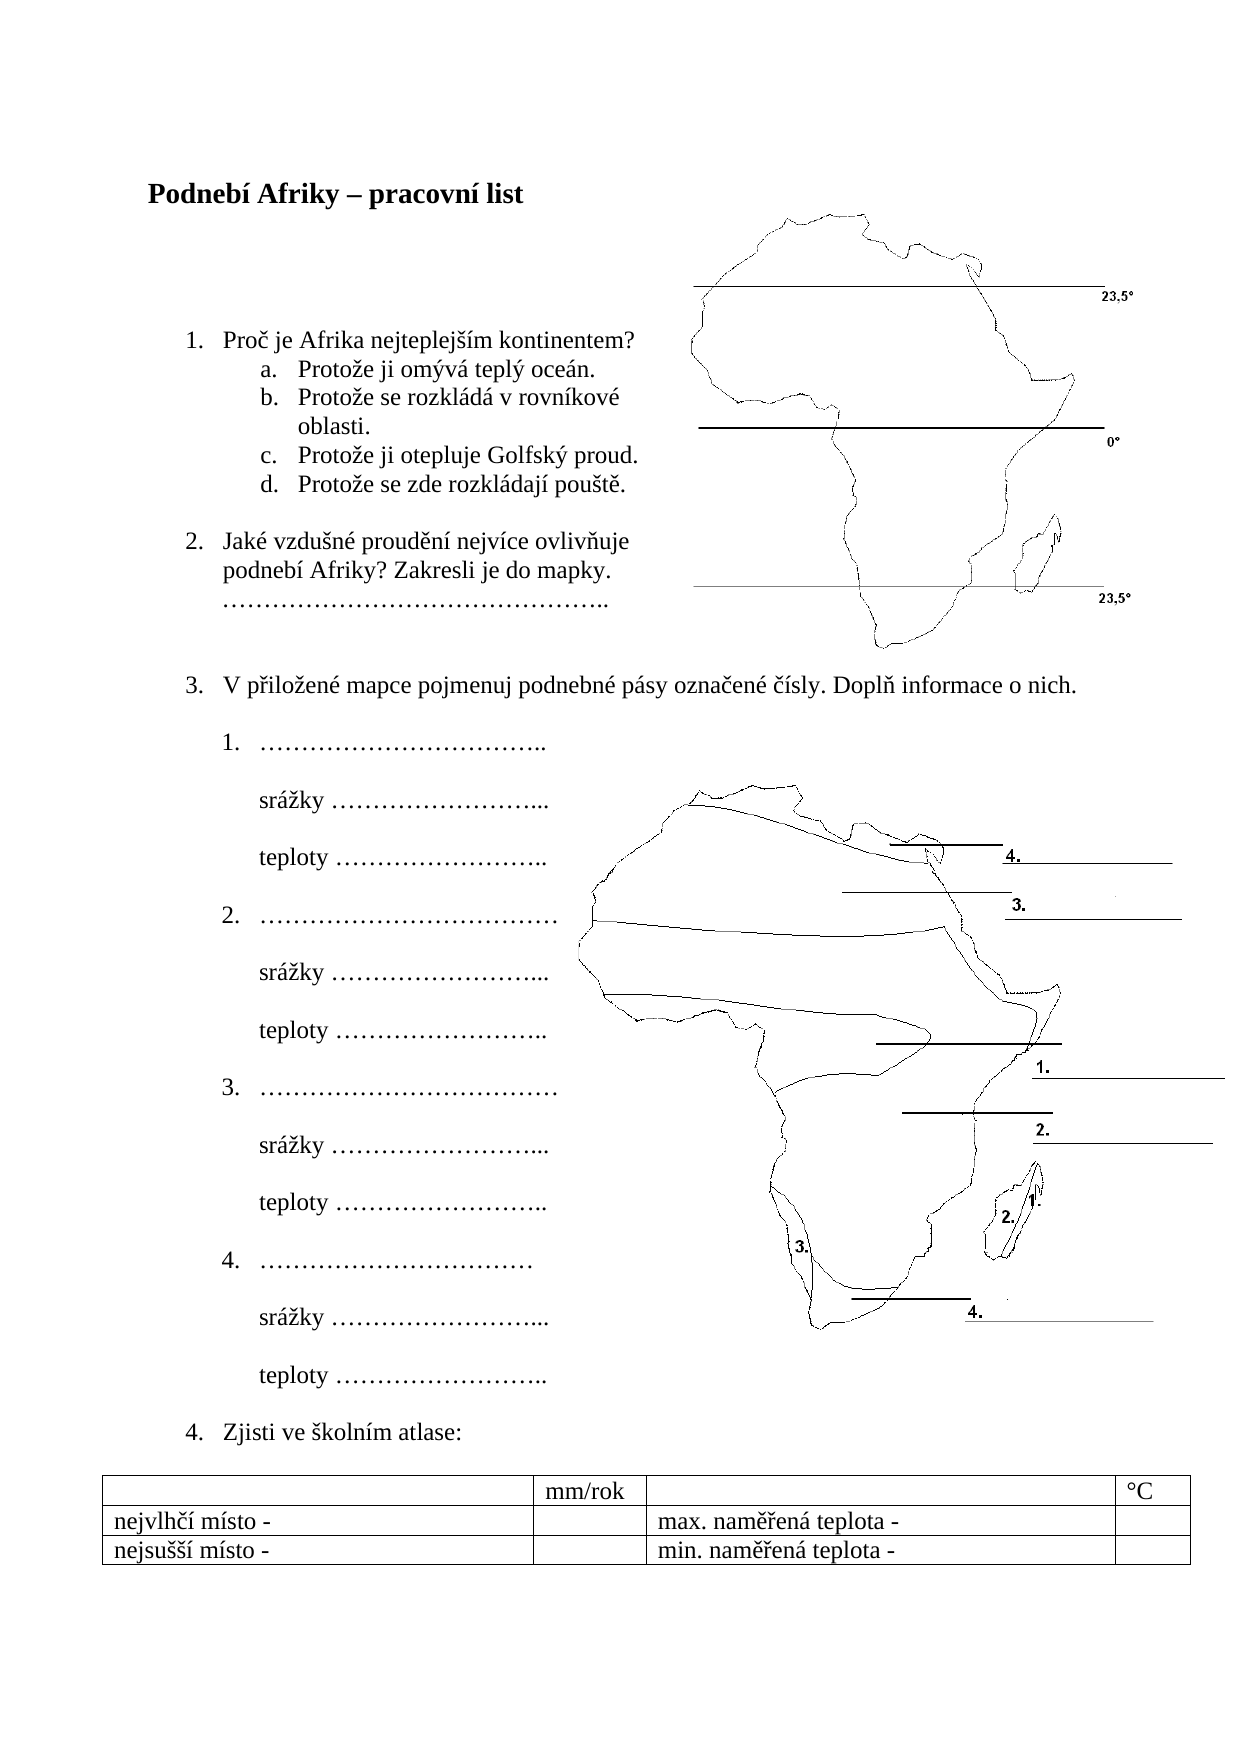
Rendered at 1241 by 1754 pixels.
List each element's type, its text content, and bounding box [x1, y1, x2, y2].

text ……………………………………….. [221, 584, 691, 612]
text teploty …………………….. [259, 1015, 578, 1044]
list Proč je Afrika nejteplejším kontinentem? [185, 325, 691, 354]
list …………………………….. [221, 727, 1093, 756]
list ……………………………… [221, 900, 578, 929]
list V přiložené mapce pojmenuj podnebné pásy označené čísly. Doplň informace o nich. [185, 670, 1093, 699]
text srážky ……………………... [259, 957, 578, 986]
table_header °C [1116, 1476, 1190, 1505]
text srážky ……………………... [259, 785, 578, 814]
list Protože se zde rozkládají pouště. [260, 469, 691, 497]
table_header mm/rok [534, 1476, 646, 1505]
list Protože ji otepluje Golfský proud. [260, 440, 691, 469]
table_header [103, 1476, 533, 1505]
table_cell nejvlhčí místo - [103, 1506, 533, 1534]
list Jaké vzdušné proudění nejvíce ovlivňuje podnebí Afriky? Zakresli je do mapky. [185, 526, 691, 584]
table_header [647, 1476, 1115, 1505]
text srážky ……………………... [259, 1302, 578, 1331]
list Protože se rozkládá v rovníkové oblasti. [260, 382, 691, 440]
list Zjisti ve školním atlase: [185, 1417, 1093, 1446]
table_cell max. naměřená teplota - [647, 1506, 1115, 1534]
list Protože ji omývá teplý oceán. [260, 354, 691, 382]
text teploty …………………….. [259, 842, 578, 871]
text Podnebí Afriky – pracovní list [148, 176, 1093, 210]
text srážky ……………………... [259, 1130, 578, 1159]
table_cell min. naměřená teplota - [647, 1536, 1115, 1564]
table_cell [534, 1536, 646, 1564]
list ……………………………… [221, 1072, 578, 1101]
text teploty …………………….. [259, 1360, 1093, 1389]
table_cell nejsušší místo - [103, 1536, 533, 1564]
table_cell [1116, 1536, 1190, 1564]
text teploty …………………….. [259, 1187, 578, 1216]
list …………………………… [221, 1245, 578, 1274]
table_cell [534, 1506, 646, 1534]
table_cell [1116, 1506, 1190, 1534]
